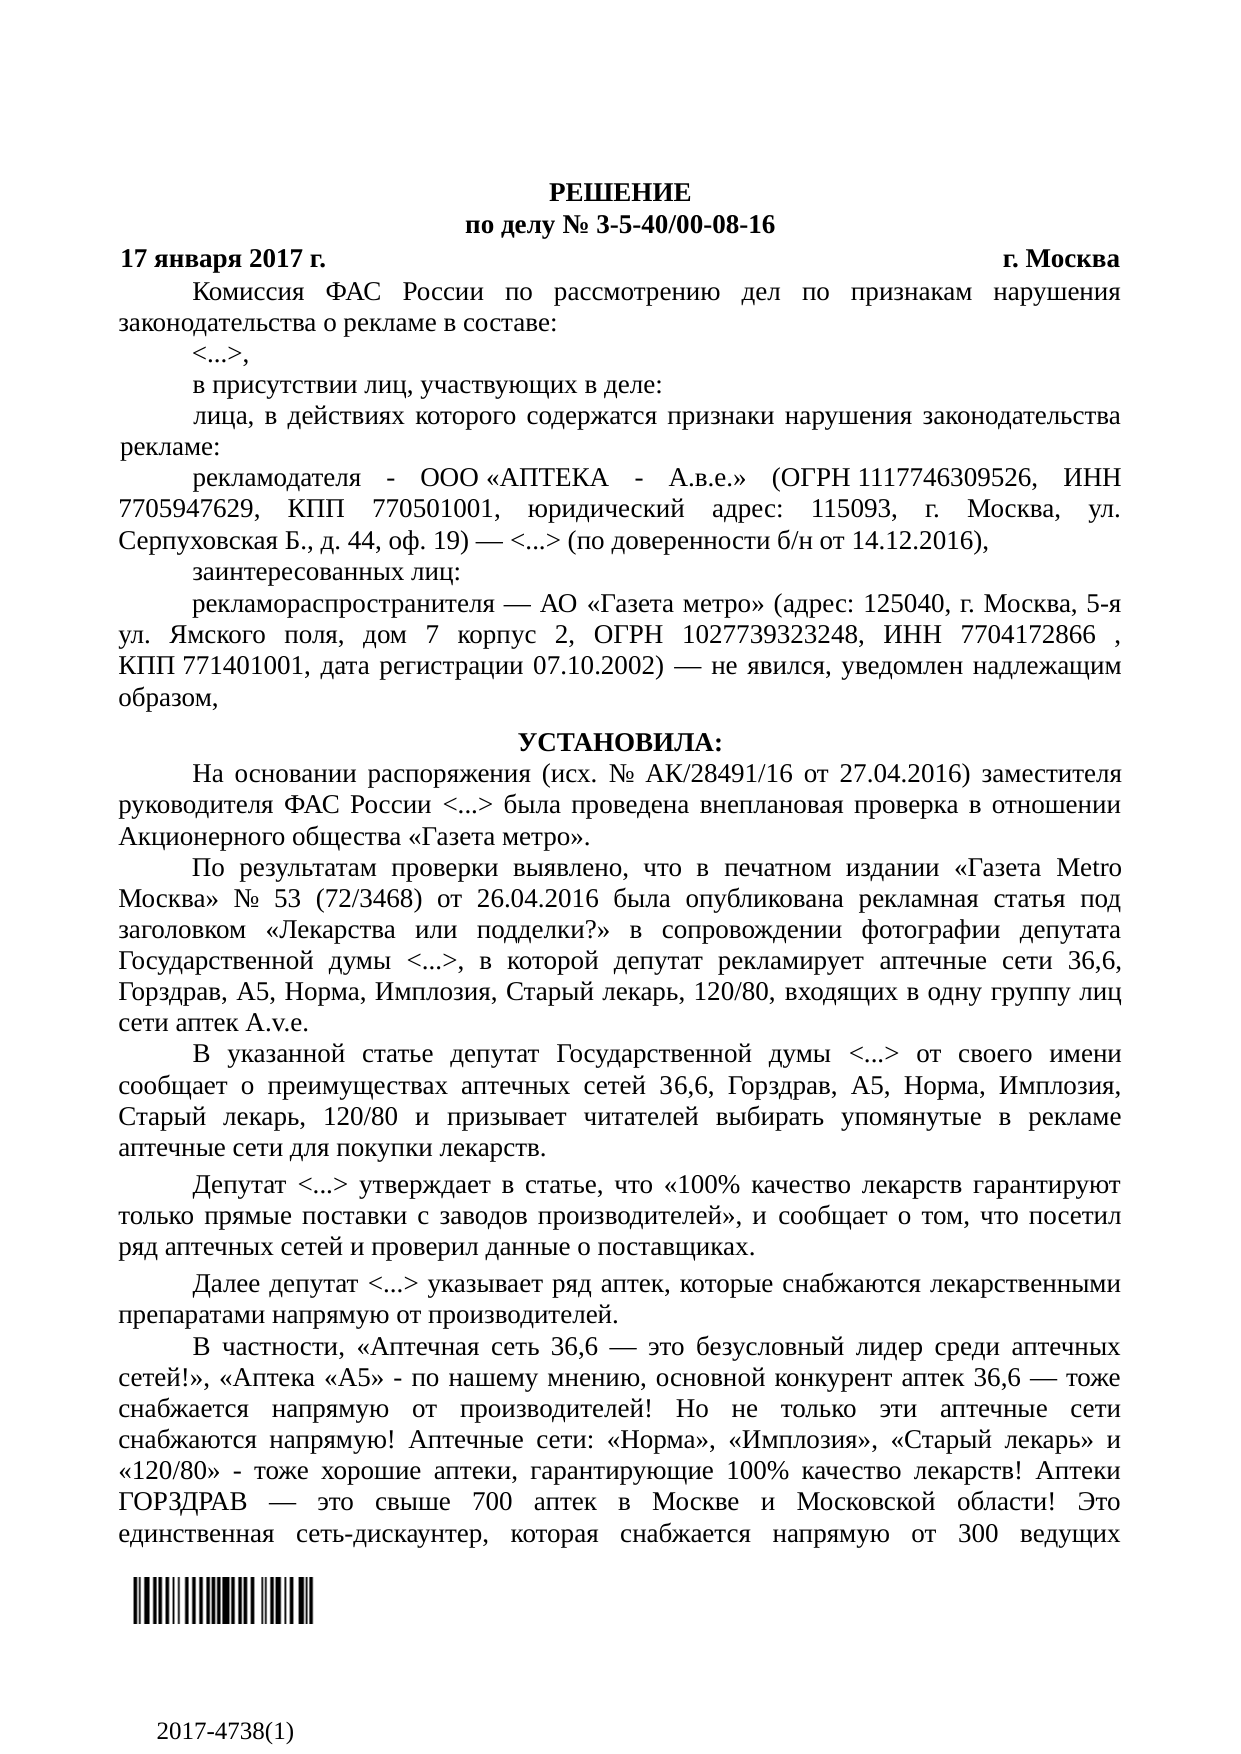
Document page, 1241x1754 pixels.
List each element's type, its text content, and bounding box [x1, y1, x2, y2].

text Далее депутат <...> указывает ряд аптек, которые снабжаются лекарственными препаратами напрямую от производителей. [118, 1267, 1122, 1330]
text На основании распоряжения (исх. № АК/28491/16 от 27.04.2016) заместителя руководителя ФАС России <...> была проведена внеплановая проверка в отношении Акционерного общества «Газета метро». [118, 757, 1122, 851]
text Комиссия ФАС России по рассмотрению дел по признакам нарушения законодательства о рекламе в составе: [118, 274, 1122, 337]
text РЕШЕНИЕ [118, 176, 1122, 207]
text <...>, [118, 337, 1122, 368]
text УСТАНОВИЛА: [118, 726, 1122, 757]
text по делу № 3-5-40/00-08-16 [118, 208, 1122, 239]
text В указанной статье депутат Государственной думы <...> от своего имени сообщает о преимуществах аптечных сетей 36,6, Горздрав, А5, Норма, Имплозия, Старый лекарь, 120/80 и призывает читателей выбирать упомянутые в рекламе аптечные сети для покупки лекарств. [118, 1038, 1122, 1162]
picture [118, 1577, 331, 1624]
text В частности, «Аптечная сеть 36,6 — это безусловный лидер среди аптечных сетей!», «Аптека «А5» - по нашему мнению, основной конкурент аптек 36,6 — тоже снабжается напрямую от производителей! Но не только эти аптечные сети снабжаются напрямую! Аптечные сети: «Норма», «Имплозия», «Старый лекарь» и «120/80» - тоже хорошие аптеки, гарантирующие 100% качество лекарств! Аптеки ГОРЗДРАВ — это свыше 700 аптек в Москве и Московской области! Это единственная сеть-дискаунтер, которая снабжается напрямую от 300 ведущих [118, 1330, 1122, 1548]
text Депутат <...> утверждает в статье, что «100% качество лекарств гарантируют только прямые поставки с заводов производителей», и сообщает о том, что посетил ряд аптечных сетей и проверил данные о поставщиках. [118, 1168, 1122, 1262]
text заинтересованных лиц: [118, 555, 1122, 586]
text 17 января 2017 г. г. Москва [118, 242, 1122, 273]
text в присутствии лиц, участвующих в деле: [118, 368, 1122, 399]
text рекламораспространителя — АО «Газета метро» (адрес: 125040, г. Москва, 5-я ул. Ямского поля, дом 7 корпус 2, ОГРН 1027739323248, ИНН 7704172866 , КПП 771401001, дата регистрации 07.10.2002) — не явился, уведомлен надлежащим образом, [118, 587, 1122, 712]
text По результатам проверки выявлено, что в печатном издании «Газета Metro Москва» № 53 (72/3468) от 26.04.2016 была опубликована рекламная статья под заголовком «Лекарства или подделки?» в сопровождении фотографии депутата Государственной думы <...>, в которой депутат рекламирует аптечные сети 36,6, Горздрав, А5, Норма, Имплозия, Старый лекарь, 120/80, входящих в одну группу лиц сети аптек A.v.e. [118, 851, 1122, 1038]
text лица, в действиях которого содержатся признаки нарушения законодательства рекламе: [120, 399, 1122, 461]
text рекламодателя - ООО «АПТЕКА - А.в.е.» (ОГРН 1117746309526, ИНН 7705947629, КПП 770501001, юридический адрес: 115093, г. Москва, ул. Серпуховская Б., д. 44, оф. 19) — <...> (по доверенности б/н от 14.12.2016), [118, 461, 1122, 555]
